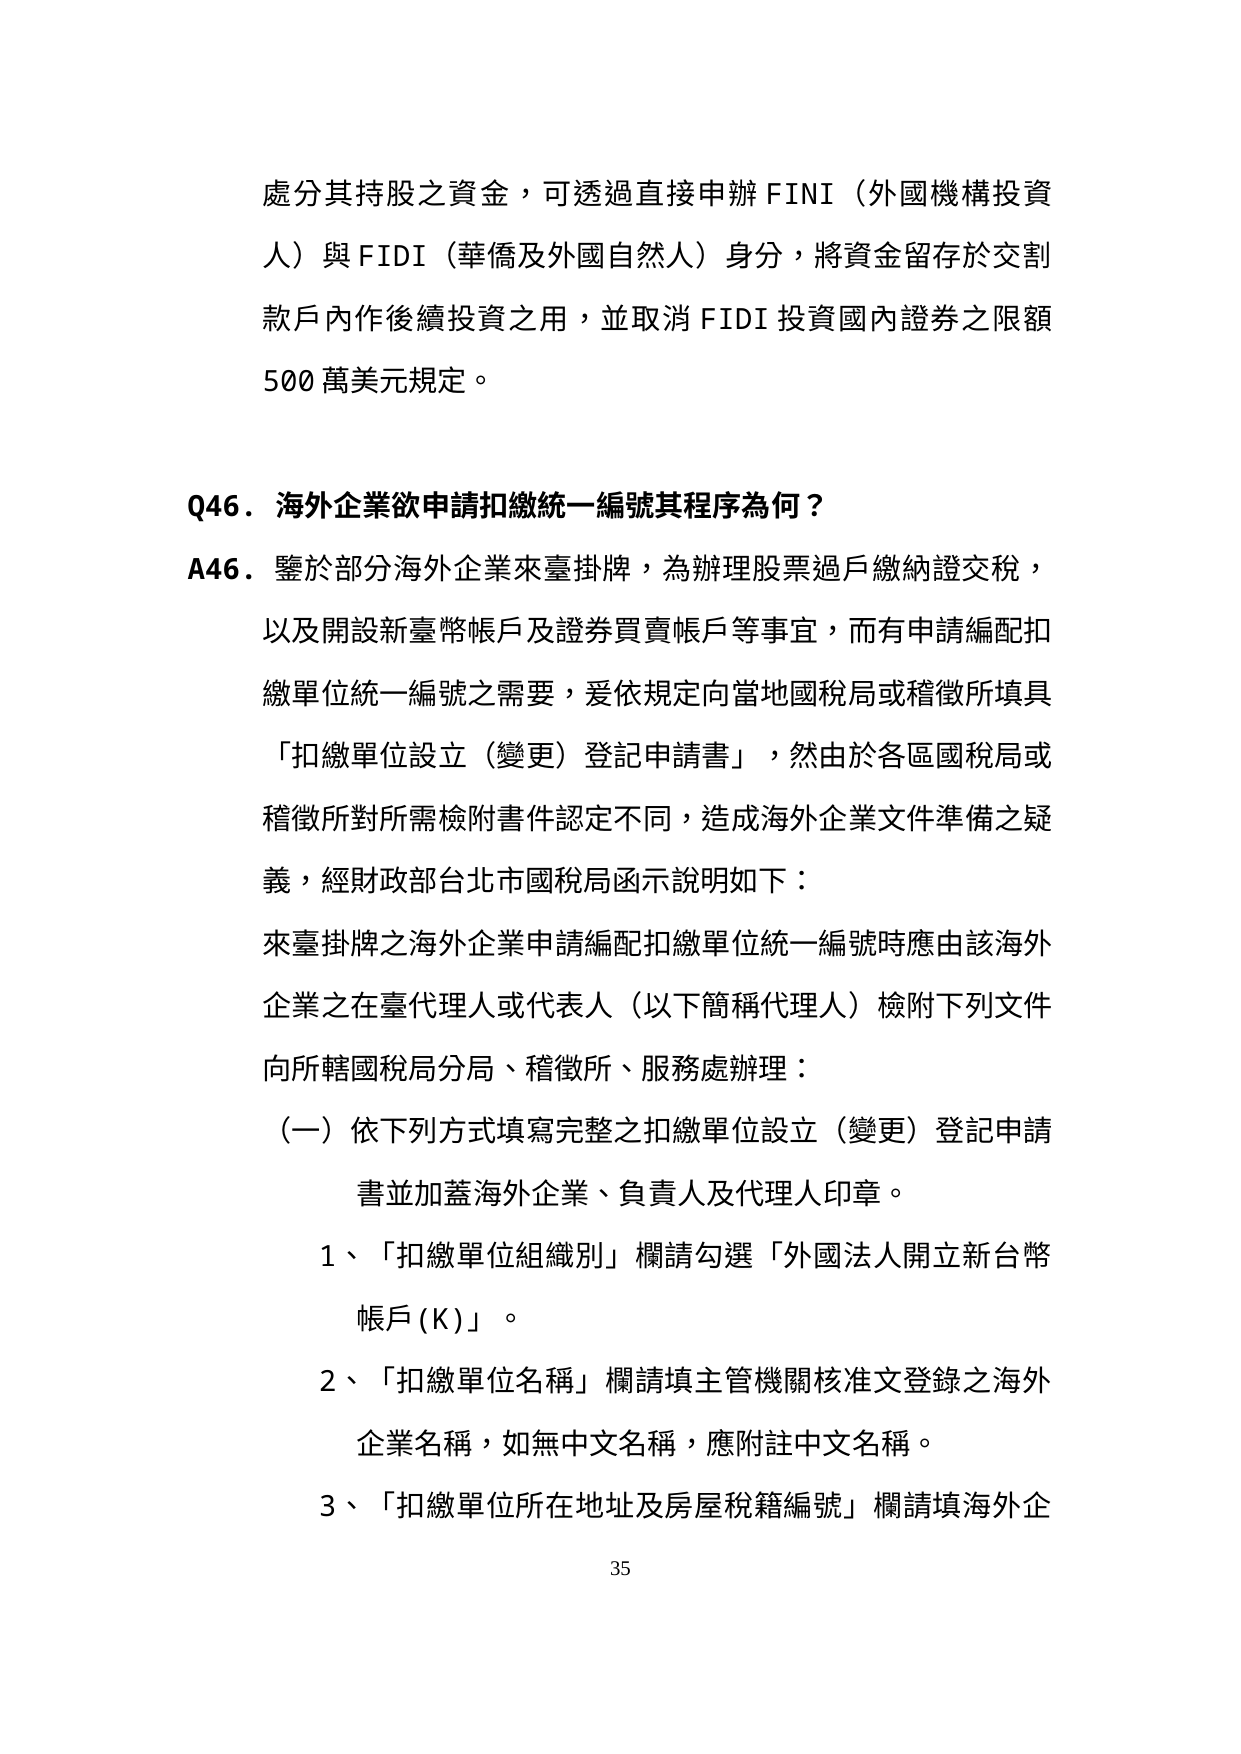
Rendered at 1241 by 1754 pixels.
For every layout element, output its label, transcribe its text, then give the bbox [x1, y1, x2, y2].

text 3、「扣繳單位所在地址及房屋稅籍編號」欄請填海外企業在臺設籍地址，房屋稅籍編號請填該地址之稅籍編號；若在臺無設籍地址，則為海外企業所在國地址，房屋稅籍編號除縣市別為英文代碼外，數字欄均填９。 [319, 1462, 1053, 1525]
text 處分其持股之資金，可透過直接申辦FINI（外國機構投資人）與FIDI（華僑及外國自然人）身分，將資金留存於交割款戶內作後續投資之用，並取消FIDI投資國內證券之限額500萬美元規定。 [187, 150, 1053, 400]
text 1、「扣繳單位組織別」欄請勾選「外國法人開立新台幣帳戶(K)」。 [319, 1212, 1053, 1337]
text 來臺掛牌之海外企業申請編配扣繳單位統一編號時應由該海外企業之在臺代理人或代表人（以下簡稱代理人）檢附下列文件向所轄國稅局分局、稽徵所、服務處辦理： [262, 900, 1053, 1087]
text 2、「扣繳單位名稱」欄請填主管機關核准文登錄之海外企業名稱，如無中文名稱，應附註中文名稱。 [319, 1337, 1053, 1462]
text Q46. 海外企業欲申請扣繳統一編號其程序為何？ [187, 462, 1053, 525]
text A46. 鑒於部分海外企業來臺掛牌，為辦理股票過戶繳納證交稅，以及開設新臺幣帳戶及證券買賣帳戶等事宜，而有申請編配扣繳單位統一編號之需要，爰依規定向當地國稅局或稽徵所填具「扣繳單位設立（變更）登記申請書」，然由於各區國稅局或稽徵所對所需檢附書件認定不同，造成海外企業文件準備之疑義，經財政部台北市國稅局函示說明如下： [187, 525, 1053, 900]
text （一）依下列方式填寫完整之扣繳單位設立（變更）登記申請書並加蓋海外企業、負責人及代理人印章。 [262, 1087, 1053, 1212]
